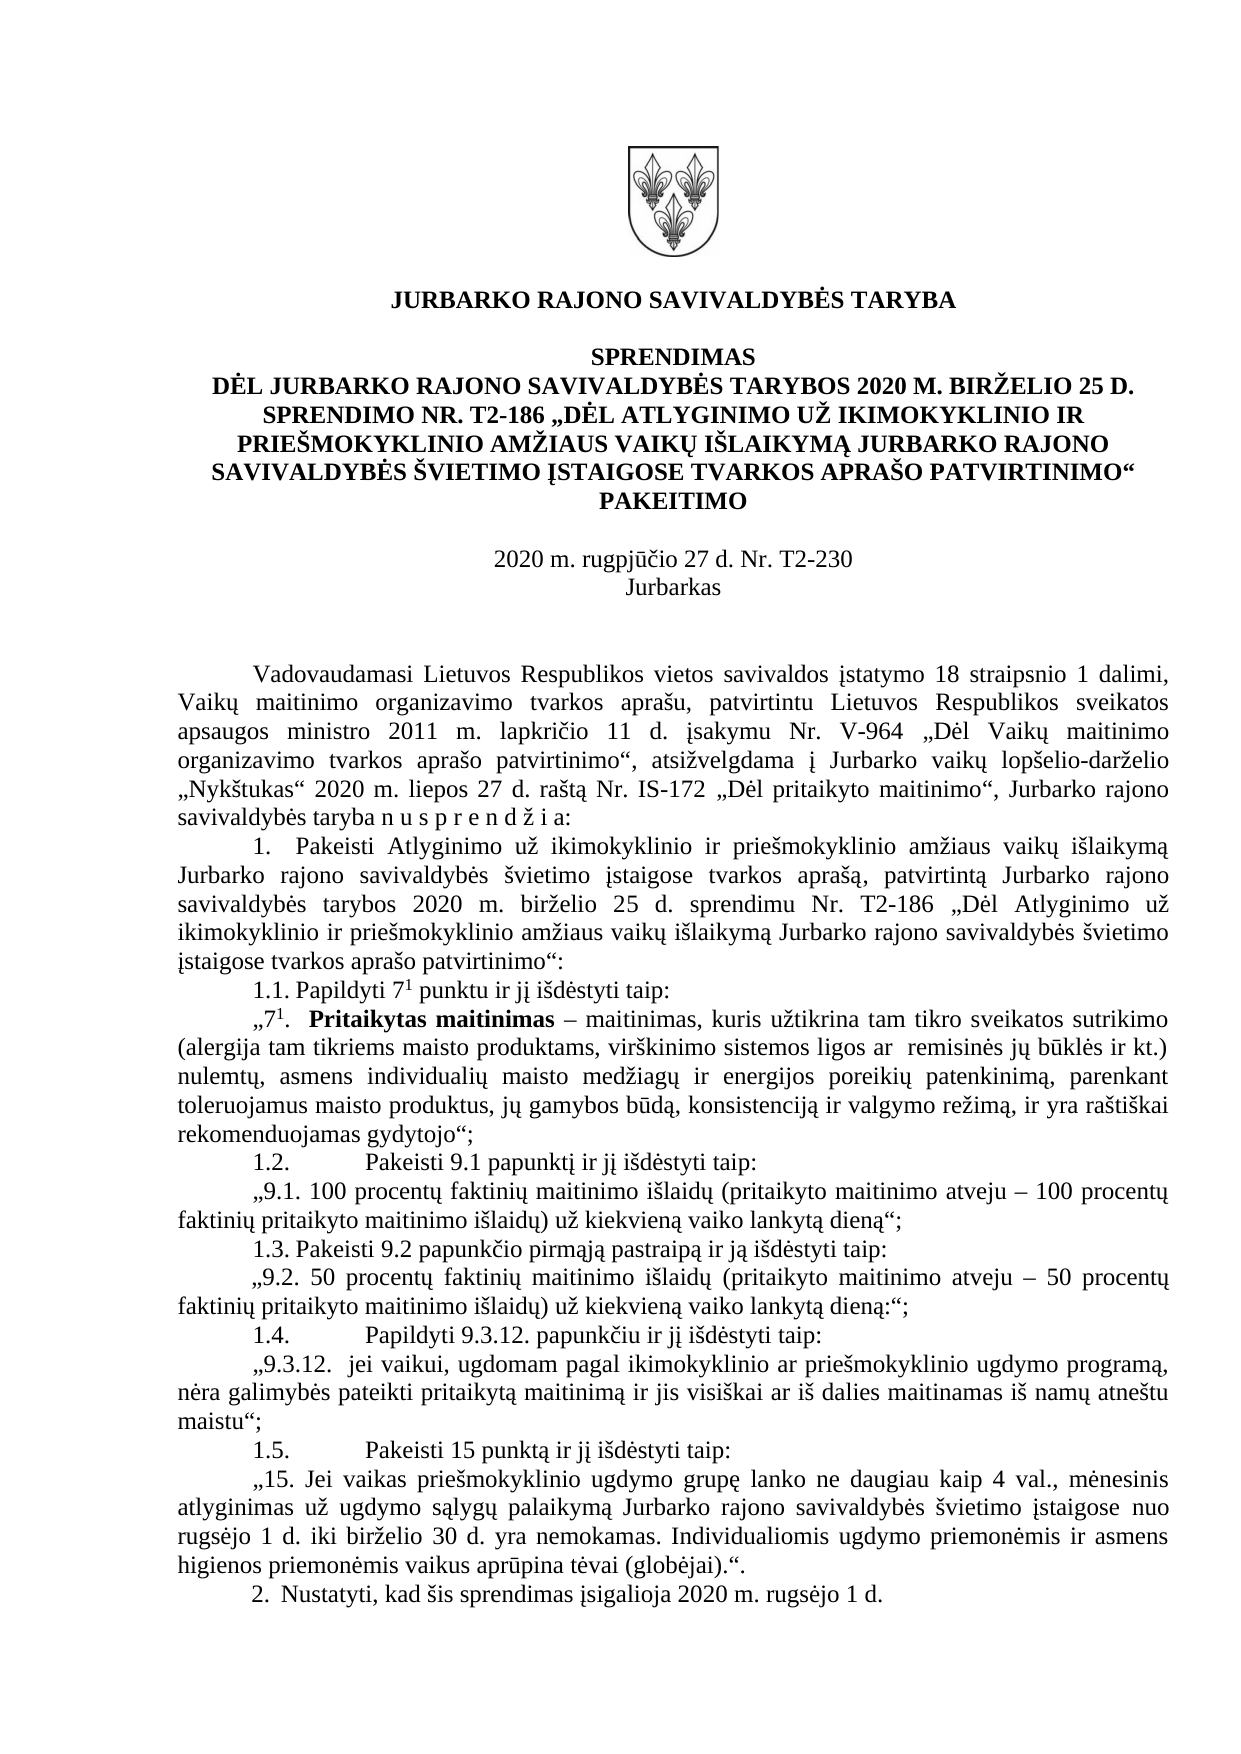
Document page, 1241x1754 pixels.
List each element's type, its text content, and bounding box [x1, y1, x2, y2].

text 1.1. Papildyti 71 punktu ir jį išdėstyti taip: [252, 975, 1169, 1004]
text 2020 m. rugpjūčio 27 d. Nr. T2-230 [177, 544, 1169, 572]
text „9.3.12. jei vaikui, ugdomam pagal ikimokyklinio ar priešmokyklinio ugdymo programą, nėra galimybės pateikti pritaikytą maitinimą ir jis visiškai ar iš dalies maitinamas iš namų atneštu maistu“; [177, 1349, 1169, 1435]
text 1.4. Papildyti 9.3.12. papunkčiu ir jį išdėstyti taip: [252, 1320, 1169, 1349]
text Vadovaudamasi Lietuvos Respublikos vietos savivaldos įstatymo 18 straipsnio 1 dalimi, Vaikų maitinimo organizavimo tvarkos aprašu, patvirtintu Lietuvos Respublikos sveikatos apsaugos ministro 2011 m. lapkričio 11 d. įsakymu Nr. V-964 „Dėl Vaikų maitinimo organizavimo tvarkos aprašo patvirtinimo“, atsižvelgdama į Jurbarko vaikų lopšelio-darželio „Nykštukas“ 2020 m. liepos 27 d. raštą Nr. IS-172 „Dėl pritaikyto maitinimo“, Jurbarko rajono savivaldybės taryba n u s p r e n d ž i a: [177, 659, 1169, 831]
text DĖL JURBARKO RAJONO SAVIVALDYBĖS TARYBOS 2020 M. BIRŽELIO 25 D. SPRENDIMO NR. T2-186 „DĖL ATLYGINIMO UŽ IKIMOKYKLINIO IR PRIEŠMOKYKLINIO AMŽIAUS VAIKŲ IŠLAIKYMĄ JURBARKO RAJONO SAVIVALDYBĖS ŠVIETIMO ĮSTAIGOSE TVARKOS APRAŠO PATVIRTINIMO“ PAKEITIMO [177, 371, 1169, 515]
text JURBARKO RAJONO SAVIVALDYBĖS TARYBA [177, 285, 1169, 314]
text „9.1. 100 procentų faktinių maitinimo išlaidų (pritaikyto maitinimo atveju – 100 procentų faktinių pritaikyto maitinimo išlaidų) už kiekvieną vaiko lankytą dieną“; [177, 1176, 1169, 1234]
text 1.3. Pakeisti 9.2 papunkčio pirmąją pastraipą ir ją išdėstyti taip: [252, 1234, 1169, 1262]
text 1.5. Pakeisti 15 punktą ir jį išdėstyti taip: [252, 1435, 1169, 1464]
text 1.2. Pakeisti 9.1 papunktį ir jį išdėstyti taip: [252, 1147, 1169, 1176]
text „71. Pritaikytas maitinimas – maitinimas, kuris užtikrina tam tikro sveikatos sutrikimo (alergija tam tikriems maisto produktams, virškinimo sistemos ligos ar remisinės jų būklės ir kt.) nulemtų, asmens individualių maisto medžiagų ir energijos poreikių patenkinimą, parenkant toleruojamus maisto produktus, jų gamybos būdą, konsistenciją ir valgymo režimą, ir yra raštiškai rekomenduojamas gydytojo“; [177, 1004, 1169, 1147]
text 1. Pakeisti Atlyginimo už ikimokyklinio ir priešmokyklinio amžiaus vaikų išlaikymą Jurbarko rajono savivaldybės švietimo įstaigose tvarkos aprašą, patvirtintą Jurbarko rajono savivaldybės tarybos 2020 m. birželio 25 d. sprendimu Nr. T2-186 „Dėl Atlyginimo už ikimokyklinio ir priešmokyklinio amžiaus vaikų išlaikymą Jurbarko rajono savivaldybės švietimo įstaigose tvarkos aprašo patvirtinimo“: [177, 831, 1169, 975]
text SPRENDIMAS [177, 342, 1169, 371]
text Jurbarkas [177, 572, 1169, 601]
text „15. Jei vaikas priešmokyklinio ugdymo grupę lanko ne daugiau kaip 4 val., mėnesinis atlyginimas už ugdymo sąlygų palaikymą Jurbarko rajono savivaldybės švietimo įstaigose nuo rugsėjo 1 d. iki birželio 30 d. yra nemokamas. Individualiomis ugdymo priemonėmis ir asmens higienos priemonėmis vaikus aprūpina tėvai (globėjai).“. [177, 1464, 1169, 1579]
text 2. Nustatyti, kad šis sprendimas įsigalioja 2020 m. rugsėjo 1 d. [215, 1579, 1169, 1607]
text „9.2. 50 procentų faktinių maitinimo išlaidų (pritaikyto maitinimo atveju – 50 procentų faktinių pritaikyto maitinimo išlaidų) už kiekvieną vaiko lankytą dieną:“; [177, 1262, 1169, 1320]
